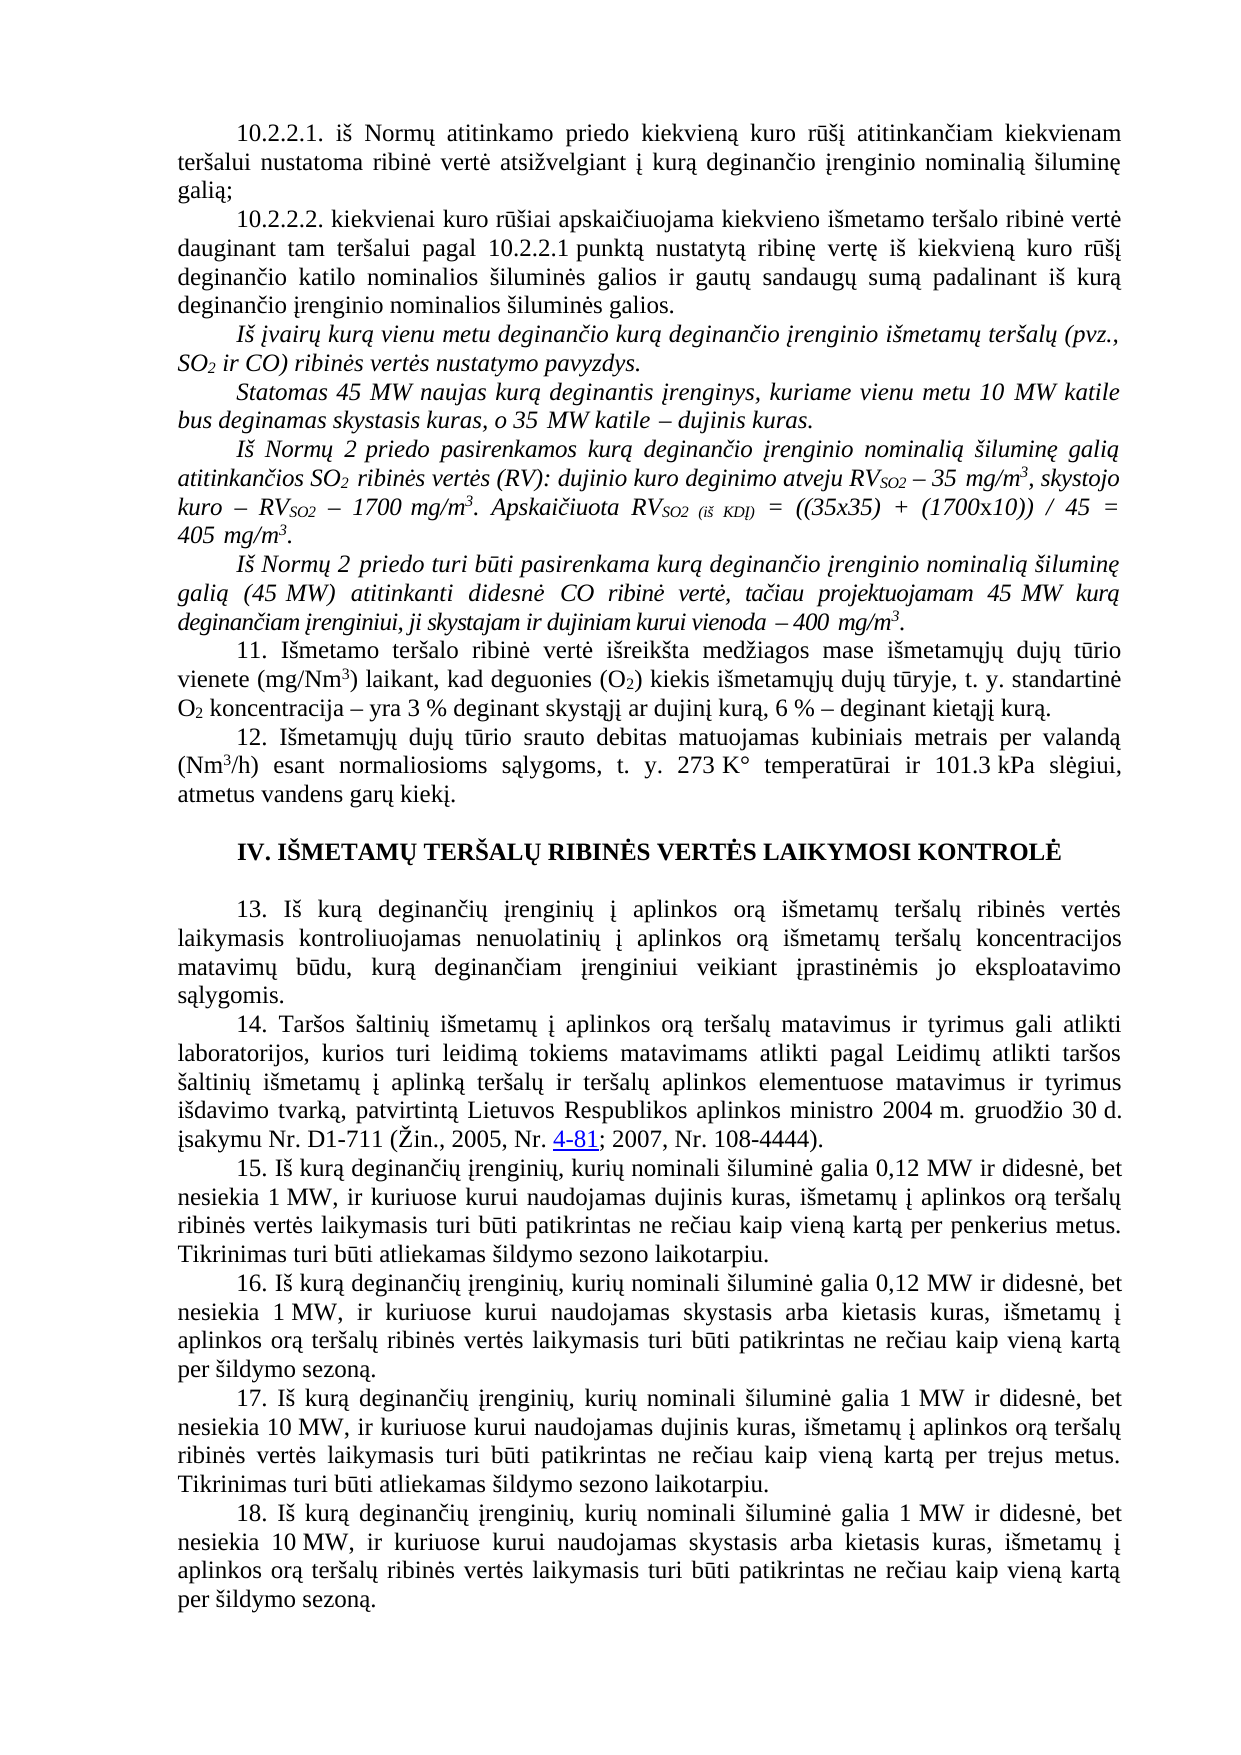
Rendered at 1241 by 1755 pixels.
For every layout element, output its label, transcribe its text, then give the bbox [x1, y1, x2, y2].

text Iš Normų 2 priedo turi būti pasirenkama kurą deginančio įrenginio nominalią šiluminę galią (45 MW) atitinkanti didesnė CO ribinė vertė, tačiau projektuojamam 45 MW kurą deginančiam įrenginiui, ji skystajam ir dujiniam kurui vienoda – 400 mg/m3. [177, 549, 1122, 636]
text Iš įvairų kurą vienu metu deginančio kurą deginančio įrenginio išmetamų teršalų (pvz., SO2 ir CO) ribinės vertės nustatymo pavyzdys. [177, 319, 1122, 377]
text 10.2.2.1. iš Normų atitinkamo priedo kiekvieną kuro rūšį atitinkančiam kiekvienam teršalui nustatoma ribinė vertė atsižvelgiant į kurą deginančio įrenginio nominalią šiluminę galią; [177, 118, 1122, 204]
text 16. Iš kurą deginančių įrenginių, kurių nominali šiluminė galia 0,12 MW ir didesnė, bet nesiekia 1 MW, ir kuriuose kurui naudojamas skystasis arba kietasis kuras, išmetamų į aplinkos orą teršalų ribinės vertės laikymasis turi būti patikrintas ne rečiau kaip vieną kartą per šildymo sezoną. [177, 1268, 1122, 1383]
text 10.2.2.2. kiekvienai kuro rūšiai apskaičiuojama kiekvieno išmetamo teršalo ribinė vertė dauginant tam teršalui pagal 10.2.2.1 punktą nustatytą ribinę vertę iš kiekvieną kuro rūšį deginančio katilo nominalios šiluminės galios ir gautų sandaugų sumą padalinant iš kurą deginančio įrenginio nominalios šiluminės galios. [177, 204, 1122, 319]
text 15. Iš kurą deginančių įrenginių, kurių nominali šiluminė galia 0,12 MW ir didesnė, bet nesiekia 1 MW, ir kuriuose kurui naudojamas dujinis kuras, išmetamų į aplinkos orą teršalų ribinės vertės laikymasis turi būti patikrintas ne rečiau kaip vieną kartą per penkerius metus. Tikrinimas turi būti atliekamas šildymo sezono laikotarpiu. [177, 1153, 1122, 1268]
text 12. Išmetamųjų dujų tūrio srauto debitas matuojamas kubiniais metrais per valandą (Nm3/h) esant normaliosioms sąlygoms, t. y. 273 K° temperatūrai ir 101.3 kPa slėgiui, atmetus vandens garų kiekį. [177, 722, 1122, 808]
text 13. Iš kurą deginančių įrenginių į aplinkos orą išmetamų teršalų ribinės vertės laikymasis kontroliuojamas nenuolatinių į aplinkos orą išmetamų teršalų koncentracijos matavimų būdu, kurą deginančiam įrenginiui veikiant įprastinėmis jo eksploatavimo sąlygomis. [177, 894, 1122, 1009]
text 18. Iš kurą deginančių įrenginių, kurių nominali šiluminė galia 1 MW ir didesnė, bet nesiekia 10 MW, ir kuriuose kurui naudojamas skystasis arba kietasis kuras, išmetamų į aplinkos orą teršalų ribinės vertės laikymasis turi būti patikrintas ne rečiau kaip vieną kartą per šildymo sezoną. [177, 1498, 1122, 1613]
text 17. Iš kurą deginančių įrenginių, kurių nominali šiluminė galia 1 MW ir didesnė, bet nesiekia 10 MW, ir kuriuose kurui naudojamas dujinis kuras, išmetamų į aplinkos orą teršalų ribinės vertės laikymasis turi būti patikrintas ne rečiau kaip vieną kartą per trejus metus. Tikrinimas turi būti atliekamas šildymo sezono laikotarpiu. [177, 1383, 1122, 1498]
text 14. Taršos šaltinių išmetamų į aplinkos orą teršalų matavimus ir tyrimus gali atlikti laboratorijos, kurios turi leidimą tokiems matavimams atlikti pagal Leidimų atlikti taršos šaltinių išmetamų į aplinką teršalų ir teršalų aplinkos elementuose matavimus ir tyrimus išdavimo tvarką, patvirtintą Lietuvos Respublikos aplinkos ministro 2004 m. gruodžio 30 d. įsakymu Nr. D1-711 (Žin., 2005, Nr. 4-81; 2007, Nr. 108-4444). [177, 1009, 1122, 1153]
text Iš Normų 2 priedo pasirenkamos kurą deginančio įrenginio nominalią šiluminę galią atitinkančios SO2 ribinės vertės (RV): dujinio kuro deginimo atveju RVSO2 – 35 mg/m3, skystojo kuro – RVSO2 – 1700 mg/m3. Apskaičiuota RVSO2 (iš KDĮ) = ((35x35) + (1700x10)) / 45 = 405 mg/m3. [177, 434, 1122, 549]
text IV. IŠMETAMŲ TERŠALŲ RIBINĖS VERTĖS LAIKYMOSI KONTROLĖ [177, 837, 1122, 866]
text 11. Išmetamo teršalo ribinė vertė išreikšta medžiagos mase išmetamųjų dujų tūrio vienete (mg/Nm3) laikant, kad deguonies (O2) kiekis išmetamųjų dujų tūryje, t. y. standartinė O2 koncentracija – yra 3 % deginant skystąjį ar dujinį kurą, 6 % – deginant kietąjį kurą. [177, 636, 1122, 722]
text Statomas 45 MW naujas kurą deginantis įrenginys, kuriame vienu metu 10 MW katile bus deginamas skystasis kuras, o 35 MW katile – dujinis kuras. [177, 377, 1122, 434]
